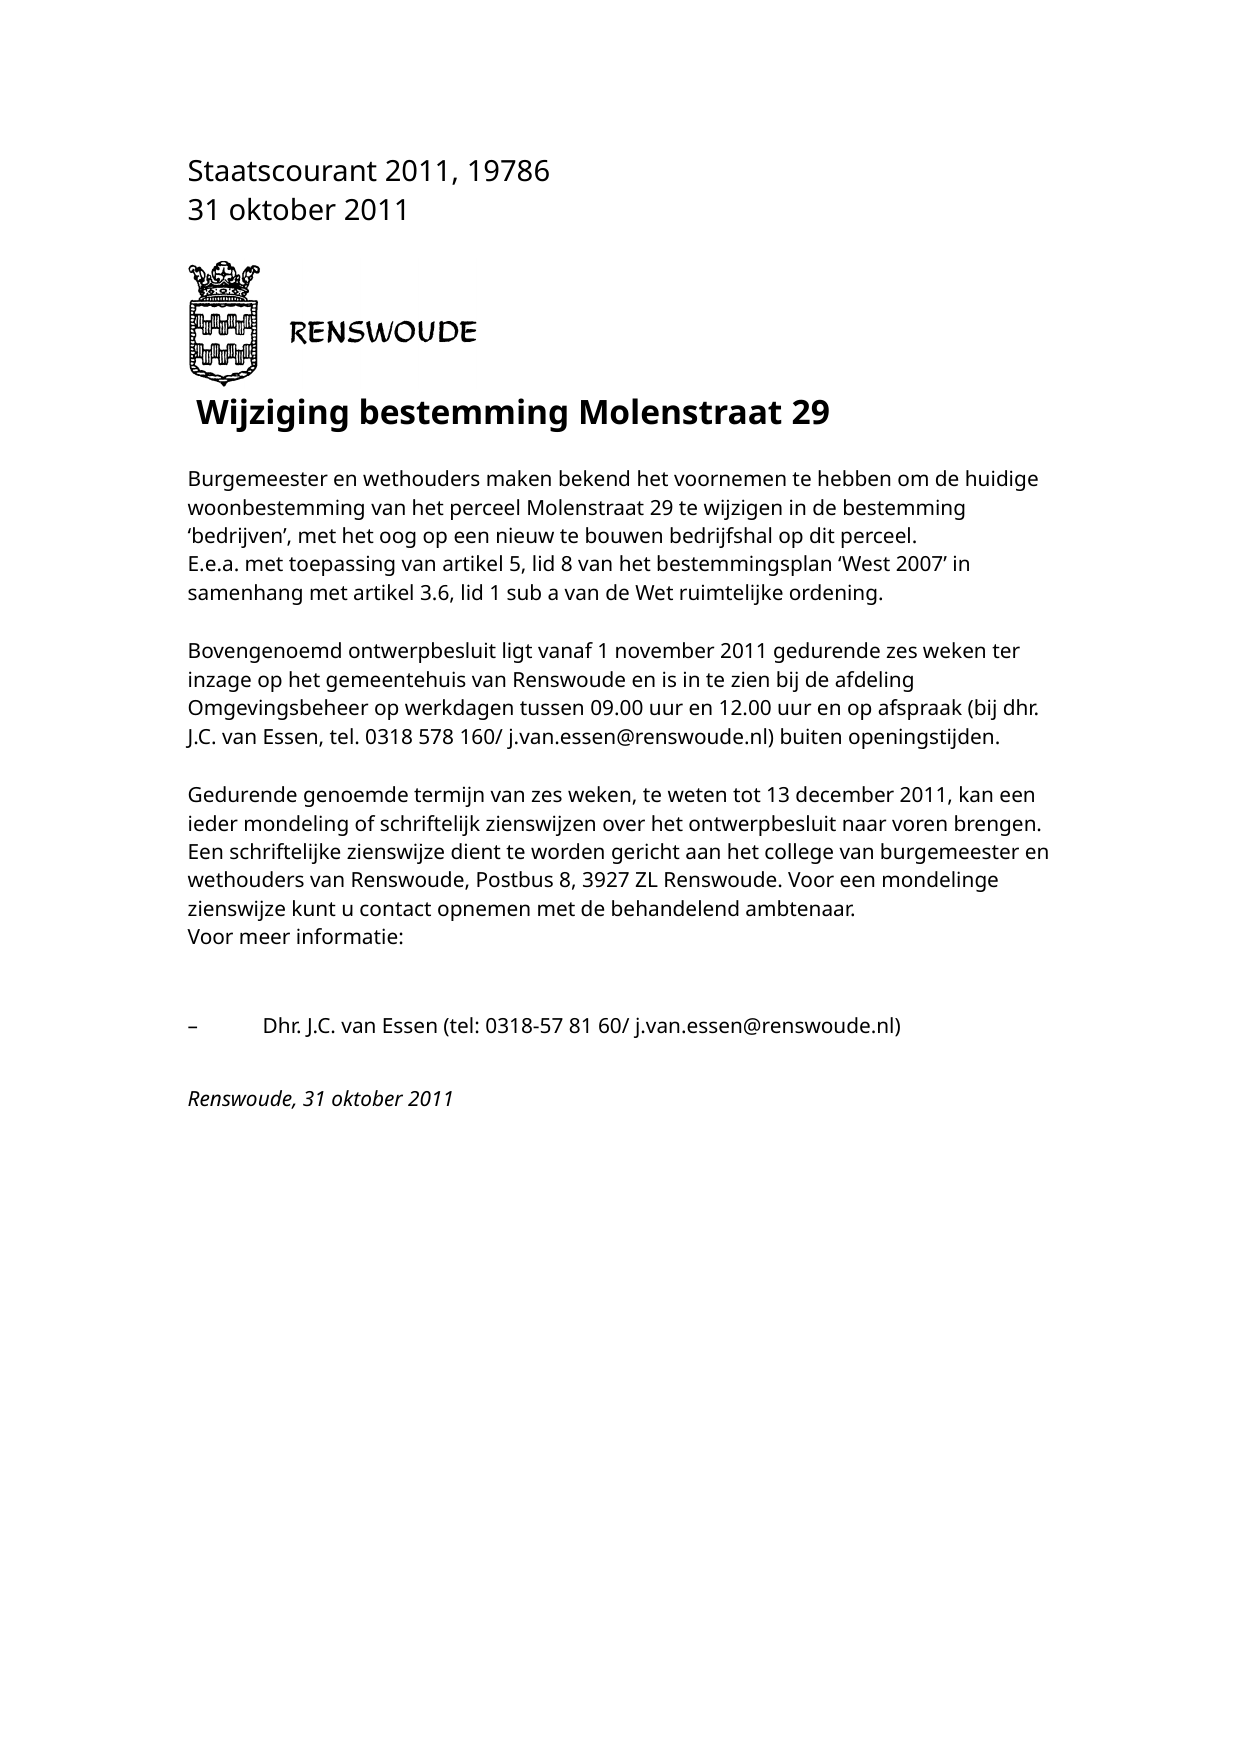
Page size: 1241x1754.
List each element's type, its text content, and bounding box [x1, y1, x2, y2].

text Bovengenoemd ontwerpbesluit ligt vanaf 1 november 2011 gedurende zes weken ter inzage op het gemeentehuis van Renswoude en is in te zien bij de afdeling Omgevingsbeheer op werkdagen tussen 09.00 uur en 12.00 uur en op afspraak (bij dhr. J.C. van Essen, tel. 0318 578 160/ j.van.essen@renswoude.nl) buiten openingstijden. [187, 636, 1053, 750]
subtitle Wijziging bestemming Molenstraat 29 [187, 271, 1053, 434]
text Staatscourant 2011, 19786 [187, 150, 1053, 190]
text Burgemeester en wethouders maken bekend het voornemen te hebben om de huidige woonbestemming van het perceel Molenstraat 29 te wijzigen in de bestemming ‘bedrijven’, met het oog op een nieuw te bouwen bedrijfshal op dit perceel. [187, 464, 1053, 549]
text 31 oktober 2011 [187, 190, 1053, 229]
list Dhr. J.C. van Essen (tel: 0318-57 81 60/ j.van.essen@renswoude.nl) [187, 1011, 1053, 1039]
text E.e.a. met toepassing van artikel 5, lid 8 van het bestemmingsplan ‘West 2007’ in samenhang met artikel 3.6, lid 1 sub a van de Wet ruimtelijke ordening. [187, 549, 1053, 606]
text Gedurende genoemde termijn van zes weken, te weten tot 13 december 2011, kan een ieder mondeling of schriftelijk zienswijzen over het ontwerpbesluit naar voren brengen. [187, 780, 1053, 837]
picture [187, 258, 477, 389]
text Een schriftelijke zienswijze dient te worden gericht aan het college van burgemeester en wethouders van Renswoude, Postbus 8, 3927 ZL Renswoude. Voor een mondelinge zienswijze kunt u contact opnemen met de behandelend ambtenaar. [187, 837, 1053, 922]
text Voor meer informatie: [187, 922, 1053, 951]
text Renswoude, 31 oktober 2011 [187, 1084, 1053, 1113]
